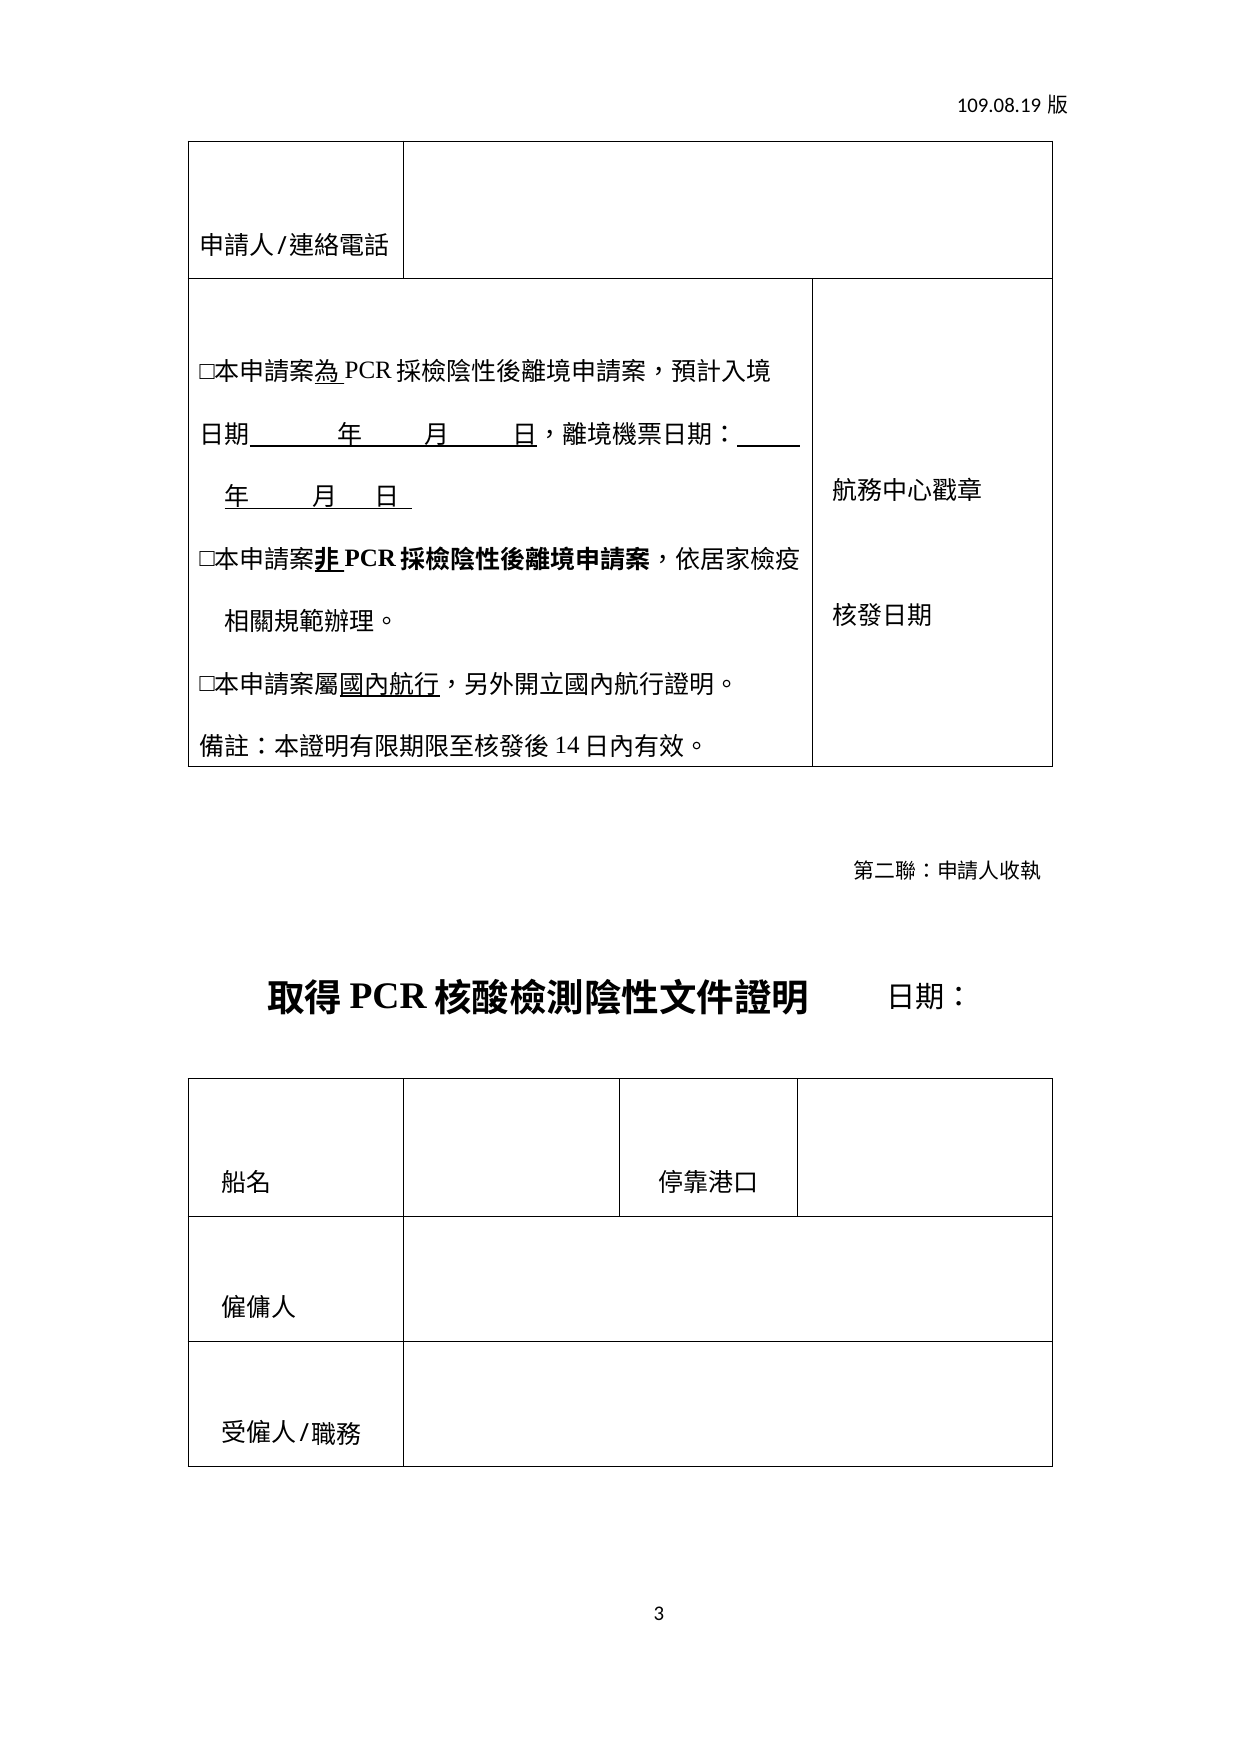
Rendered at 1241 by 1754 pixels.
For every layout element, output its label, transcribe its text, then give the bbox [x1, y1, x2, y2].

text 取得PCR核酸檢測陰性文件證明 日期： [148, 953, 1092, 1016]
table_cell [404, 1217, 1052, 1341]
table_cell □本申請案為PCR採檢陰性後離境申請案，預計入境 日期 年 月 日，離境機票日期： 年 月 日 □本申請案非PCR採檢陰性後離境申請案，依居家檢疫相關規範辦理。 □本申請案屬國內航行，另外開立國內航行證明。 備註：本證明有限期限至核發後14日內有效。 [189, 279, 812, 766]
table_header 船名 [189, 1079, 403, 1216]
table_header [798, 1079, 1052, 1216]
table_header [404, 1079, 619, 1216]
table_header 停靠港口 [620, 1079, 797, 1216]
table_cell [404, 142, 1052, 278]
table_cell 受僱人/職務 [189, 1342, 403, 1466]
table_cell 第二聯：申請人收執 [188, 767, 1052, 903]
table_cell 僱傭人 [189, 1217, 403, 1341]
table_cell 申請人/連絡電話 [189, 142, 403, 278]
table_cell 航務中心戳章 核發日期 [813, 279, 1052, 766]
table_cell [404, 1342, 1052, 1466]
